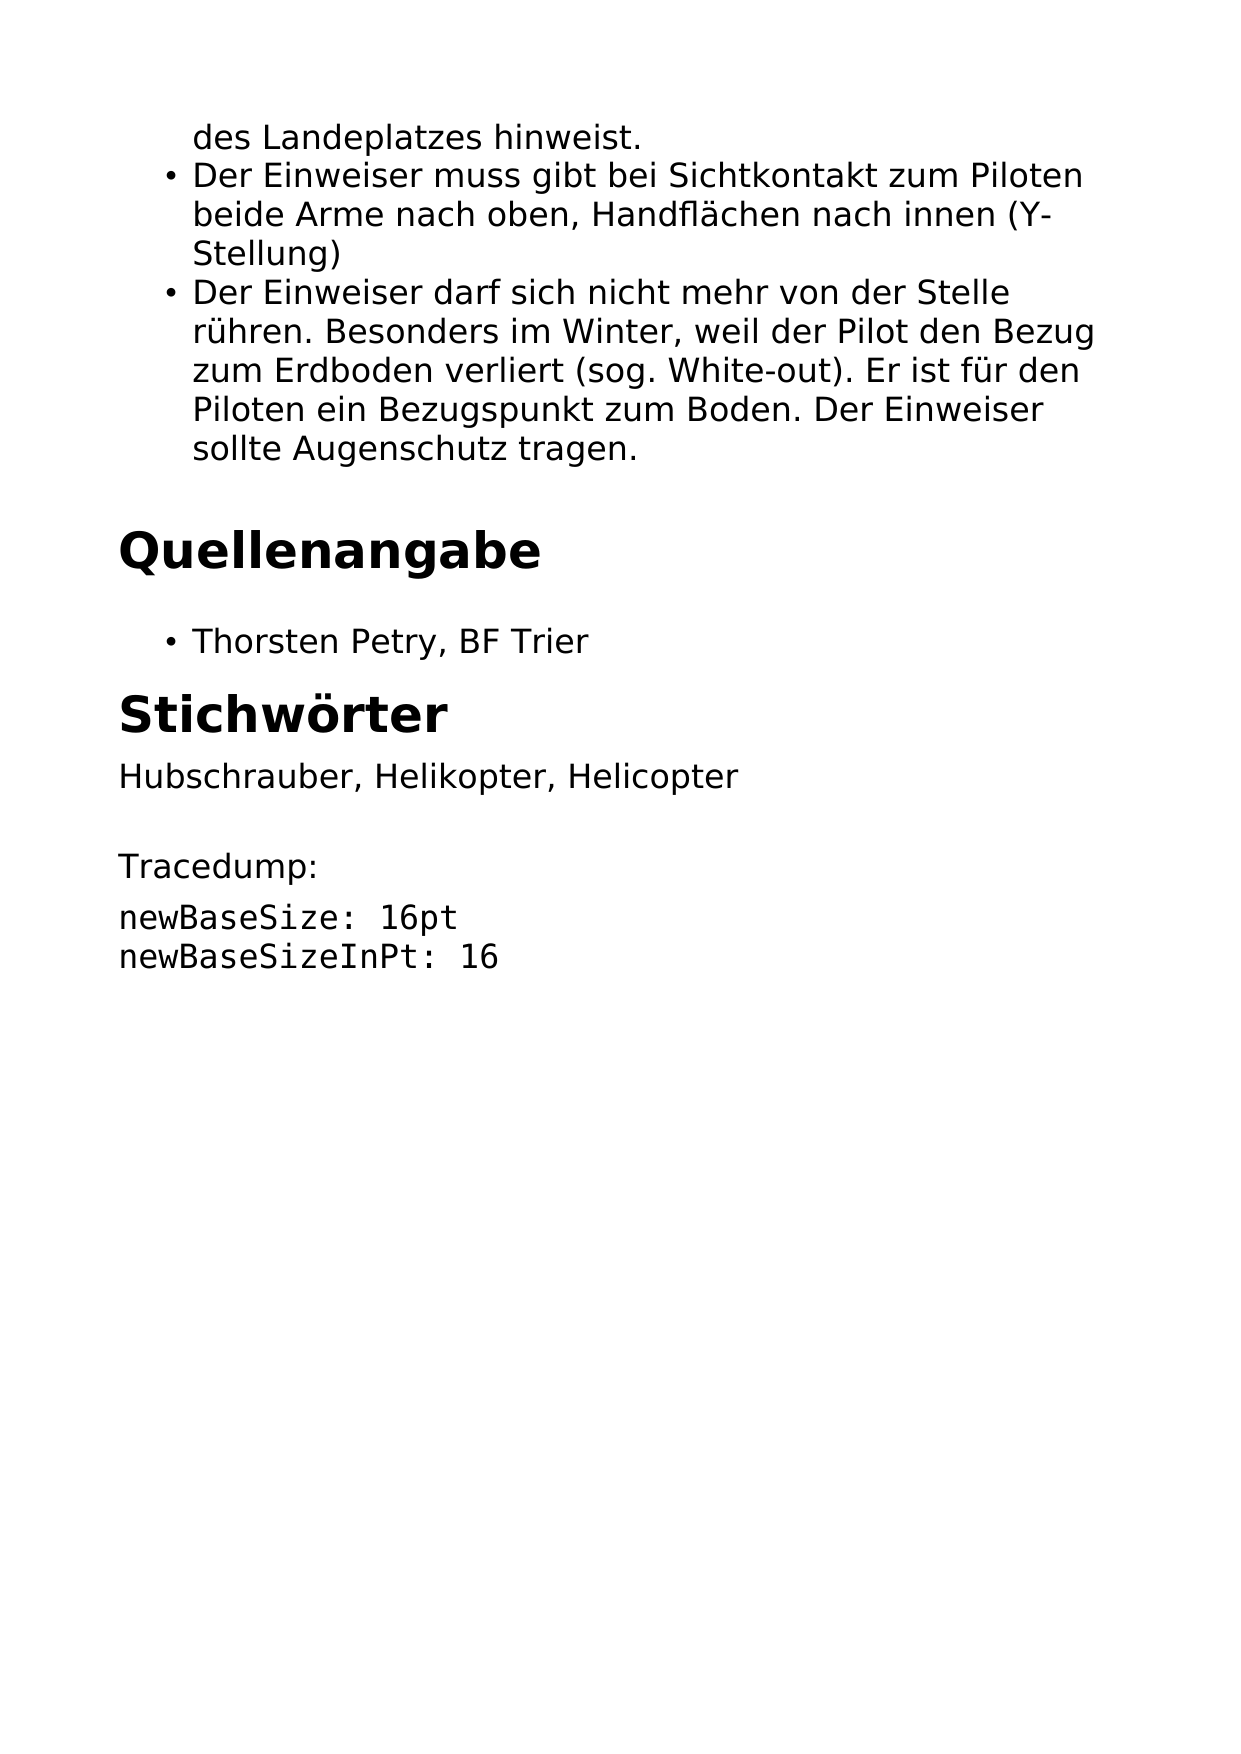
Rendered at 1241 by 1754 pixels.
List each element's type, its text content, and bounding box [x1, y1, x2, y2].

text Hubschrauber, Helikopter, Helicopter [118, 757, 1122, 796]
text Tracedump: [118, 808, 1122, 886]
subtitle Stichwörter [118, 686, 1122, 744]
list Der Einweiser darf sich nicht mehr von der Stelle rühren. Besonders im Winter, weil der Pilot den Bezug zum Erdboden verliert (sog. White-out). Er ist für den Piloten ein Bezugspunkt zum Boden. Der Einweiser sollte Augenschutz tragen. [177, 273, 1122, 468]
list Thorsten Petry, BF Trier [177, 622, 1122, 661]
list Der Einweiser muss gibt bei Sichtkontakt zum Piloten beide Arme nach oben, Handflächen nach innen (Y-Stellung) [177, 157, 1122, 273]
subtitle Quellenangabe [118, 522, 1122, 581]
list des Landeplatzes hinweist. [177, 118, 1122, 157]
text newBaseSize: 16pt newBaseSizeInPt: 16 [118, 899, 1122, 976]
